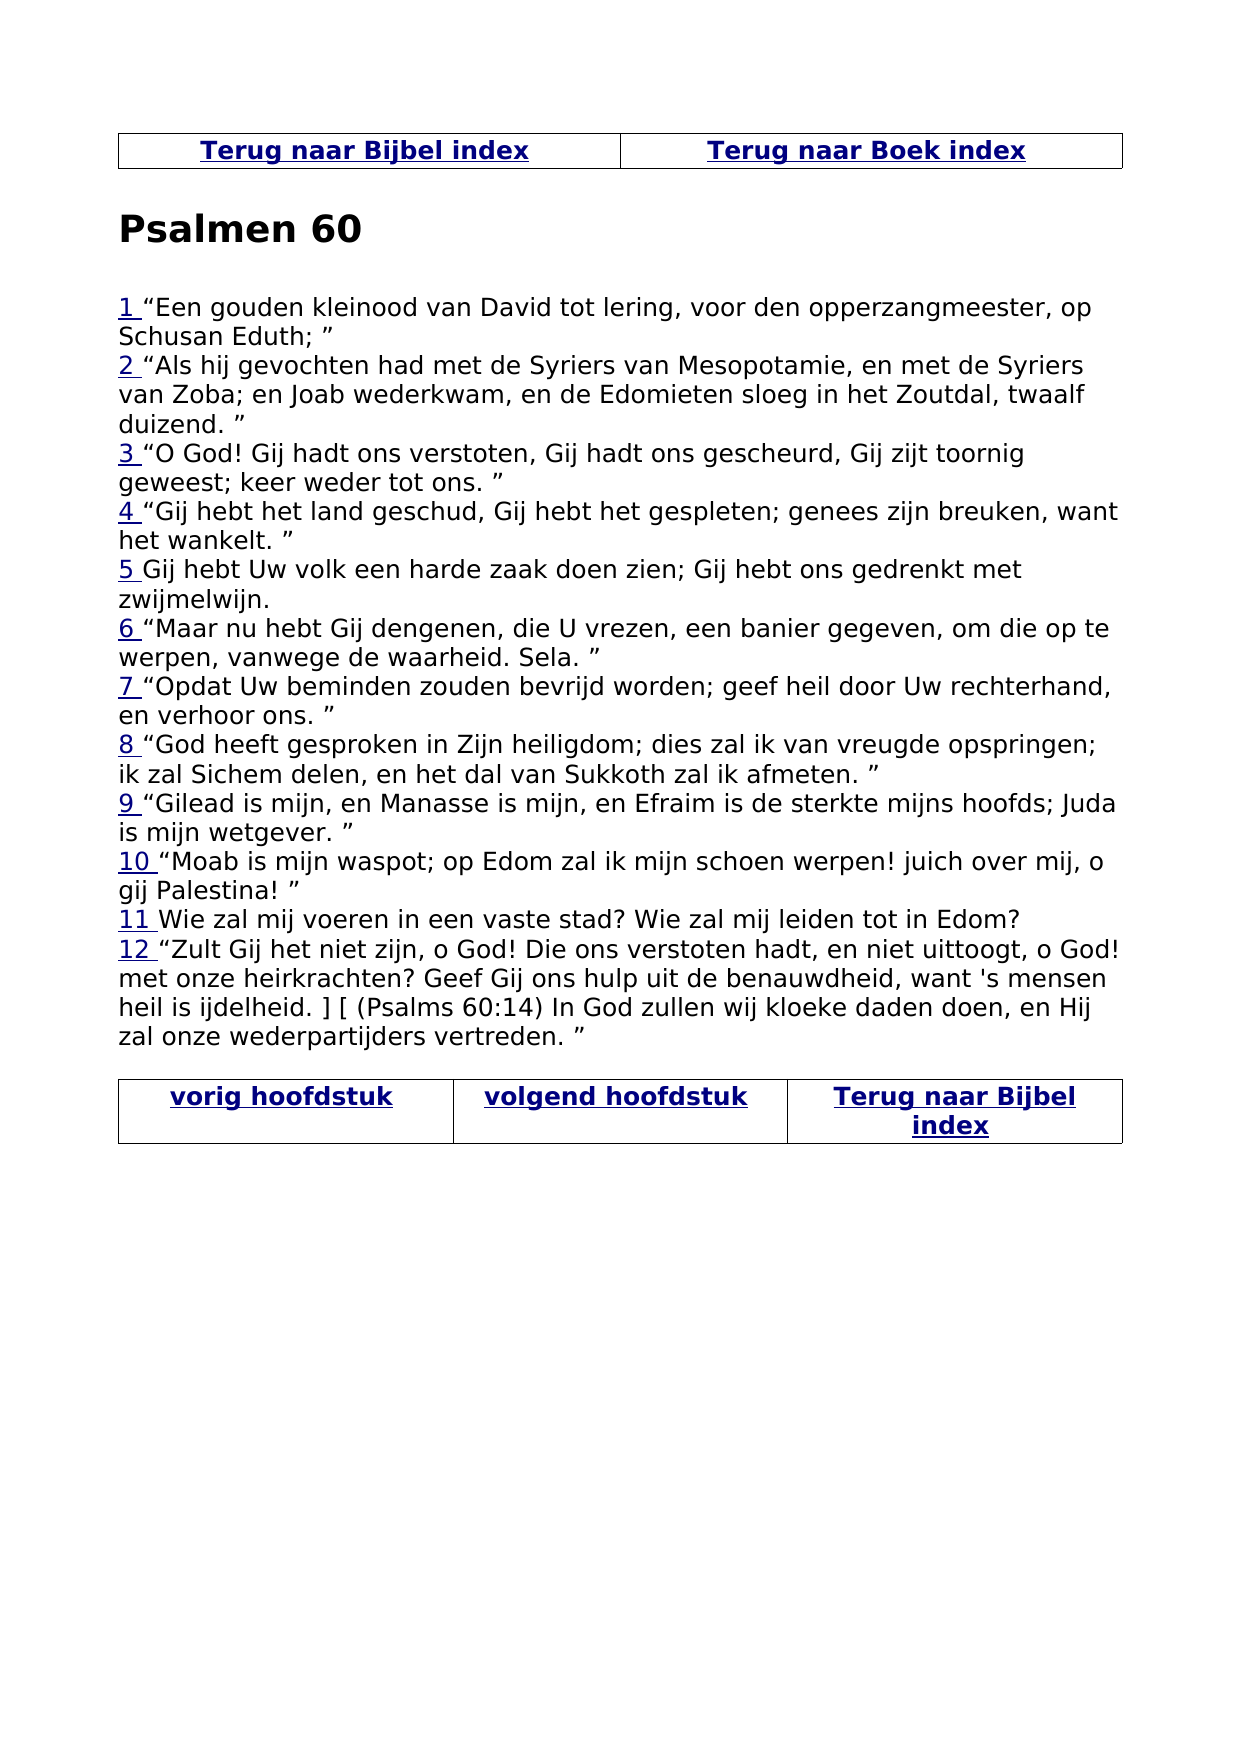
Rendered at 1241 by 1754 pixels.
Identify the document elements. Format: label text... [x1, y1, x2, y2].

table_header volgend hoofdstuk [454, 1080, 787, 1143]
table_header Terug naar Bijbel index [119, 134, 620, 168]
text 1 “Een gouden kleinood van David tot lering, voor den opperzangmeester, op Schusan Eduth; ” 2 “Als hij gevochten had met de Syriers van Mesopotamie, en met de Syriers van Zoba; en Joab wederkwam, en de Edomieten sloeg in het Zoutdal, twaalf duizend. ” 3 “O God! Gij hadt ons verstoten, Gij hadt ons gescheurd, Gij zijt toornig geweest; keer weder tot ons. ” 4 “Gij hebt het land geschud, Gij hebt het gespleten; genees zijn breuken, want het wankelt. ” 5 Gij hebt Uw volk een harde zaak doen zien; Gij hebt ons gedrenkt met zwijmelwijn. 6 “Maar nu hebt Gij dengenen, die U vrezen, een banier gegeven, om die op te werpen, vanwege de waarheid. Sela. ” 7 “Opdat Uw beminden zouden bevrijd worden; geef heil door Uw rechterhand, en verhoor ons. ” 8 “God heeft gesproken in Zijn heiligdom; dies zal ik van vreugde opspringen; ik zal Sichem delen, en het dal van Sukkoth zal ik afmeten. ” 9 “Gilead is mijn, en Manasse is mijn, en Efraim is de sterkte mijns hoofds; Juda is mijn wetgever. ” 10 “Moab is mijn waspot; op Edom zal ik mijn schoen werpen! juich over mij, o gij Palestina! ” 11 Wie zal mij voeren in een vaste stad? Wie zal mij leiden tot in Edom? 12 “Zult Gij het niet zijn, o God! Die ons verstoten hadt, en niet uittoogt, o God! met onze heirkrachten? Geef Gij ons hulp uit de benauwdheid, want 's mensen heil is ijdelheid. ] [ (Psalms 60:14) In God zullen wij kloeke daden doen, en Hij zal onze wederpartijders vertreden. ” [118, 264, 1122, 1052]
subtitle Psalmen 60 [118, 208, 1122, 252]
table_header vorig hoofdstuk [119, 1080, 453, 1143]
table_header Terug naar Bijbel index [788, 1080, 1122, 1143]
table_header Terug naar Boek index [621, 134, 1122, 168]
